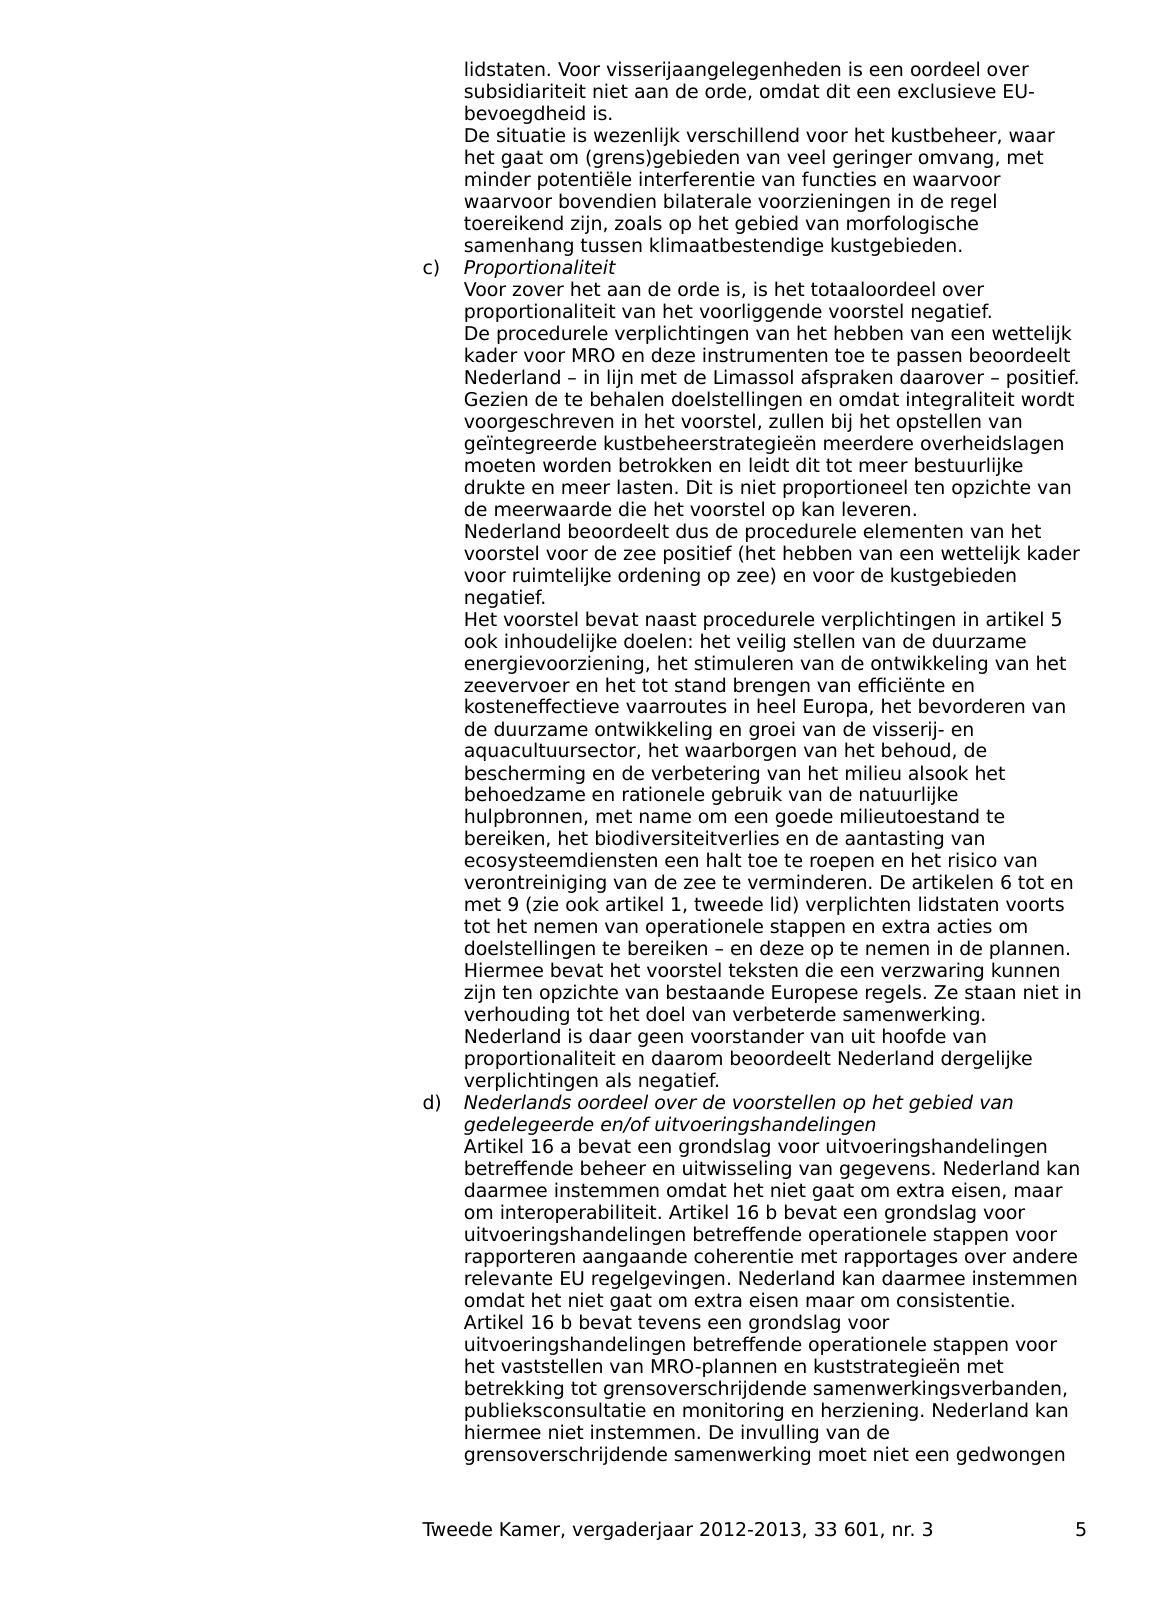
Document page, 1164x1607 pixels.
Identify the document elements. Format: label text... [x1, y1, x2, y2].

text De situatie is wezenlijk verschillend voor het kustbeheer, waar het gaat om (grens)gebieden van veel geringer omvang, met minder potentiële interferentie van functies en waarvoor waarvoor bovendien bilaterale voorzieningen in de regel toereikend zijn, zoals op het gebied van morfologische samenhang tussen klimaatbestendige kustgebieden. [464, 125, 1087, 257]
text c) Proportionaliteit [422, 257, 1087, 279]
text Voor zover het aan de orde is, is het totaaloordeel over proportionaliteit van het voorliggende voorstel negatief. [464, 279, 1087, 323]
text De procedurele verplichtingen van het hebben van een wettelijk kader voor MRO en deze instrumenten toe te passen beoordeelt Nederland – in lijn met de Limassol afspraken daarover – positief. [464, 323, 1087, 389]
text Gezien de te behalen doelstellingen en omdat integraliteit wordt voorgeschreven in het voorstel, zullen bij het opstellen van geïntegreerde kustbeheerstrategieën meerdere overheidslagen moeten worden betrokken en leidt dit tot meer bestuurlijke drukte en meer lasten. Dit is niet proportioneel ten opzichte van de meerwaarde die het voorstel op kan leveren. [464, 389, 1087, 521]
text lidstaten. Voor visserijaangelegenheden is een oordeel over subsidiariteit niet aan de orde, omdat dit een exclusieve EU-bevoegdheid is. [464, 59, 1087, 125]
text d) Nederlands oordeel over de voorstellen op het gebied van gedelegeerde en/of uitvoeringshandelingen [422, 1092, 1087, 1136]
text Artikel 16 a bevat een grondslag voor uitvoeringshandelingen betreffende beheer en uitwisseling van gegevens. Nederland kan daarmee instemmen omdat het niet gaat om extra eisen, maar om interoperabiliteit. Artikel 16 b bevat een grondslag voor uitvoeringshandelingen betreffende operationele stappen voor rapporteren aangaande coherentie met rapportages over andere relevante EU regelgevingen. Nederland kan daarmee instemmen omdat het niet gaat om extra eisen maar om consistentie. Artikel 16 b bevat tevens een grondslag voor uitvoeringshandelingen betreffende operationele stappen voor het vaststellen van MRO-plannen en kuststrategieën met betrekking tot grensoverschrijdende samenwerkingsverbanden, publieksconsultatie en monitoring en herziening. Nederland kan hiermee niet instemmen. De invulling van de grensoverschrijdende samenwerking moet niet een gedwongen [464, 1136, 1087, 1466]
text Het voorstel bevat naast procedurele verplichtingen in artikel 5 ook inhoudelijke doelen: het veilig stellen van de duurzame energievoorziening, het stimuleren van de ontwikkeling van het zeevervoer en het tot stand brengen van efficiënte en kosteneffectieve vaarroutes in heel Europa, het bevorderen van de duurzame ontwikkeling en groei van de visserij- en aquacultuursector, het waarborgen van het behoud, de bescherming en de verbetering van het milieu alsook het behoedzame en rationele gebruik van de natuurlijke hulpbronnen, met name om een goede milieutoestand te bereiken, het biodiversiteitverlies en de aantasting van ecosysteemdiensten een halt toe te roepen en het risico van verontreiniging van de zee te verminderen. De artikelen 6 tot en met 9 (zie ook artikel 1, tweede lid) verplichten lidstaten voorts tot het nemen van operationele stappen en extra acties om doelstellingen te bereiken – en deze op te nemen in de plannen. Hiermee bevat het voorstel teksten die een verzwaring kunnen zijn ten opzichte van bestaande Europese regels. Ze staan niet in verhouding tot het doel van verbeterde samenwerking. Nederland is daar geen voorstander van uit hoofde van proportionaliteit en daarom beoordeelt Nederland dergelijke verplichtingen als negatief. [464, 608, 1087, 1092]
text Nederland beoordeelt dus de procedurele elementen van het voorstel voor de zee positief (het hebben van een wettelijk kader voor ruimtelijke ordening op zee) en voor de kustgebieden negatief. [464, 521, 1087, 608]
